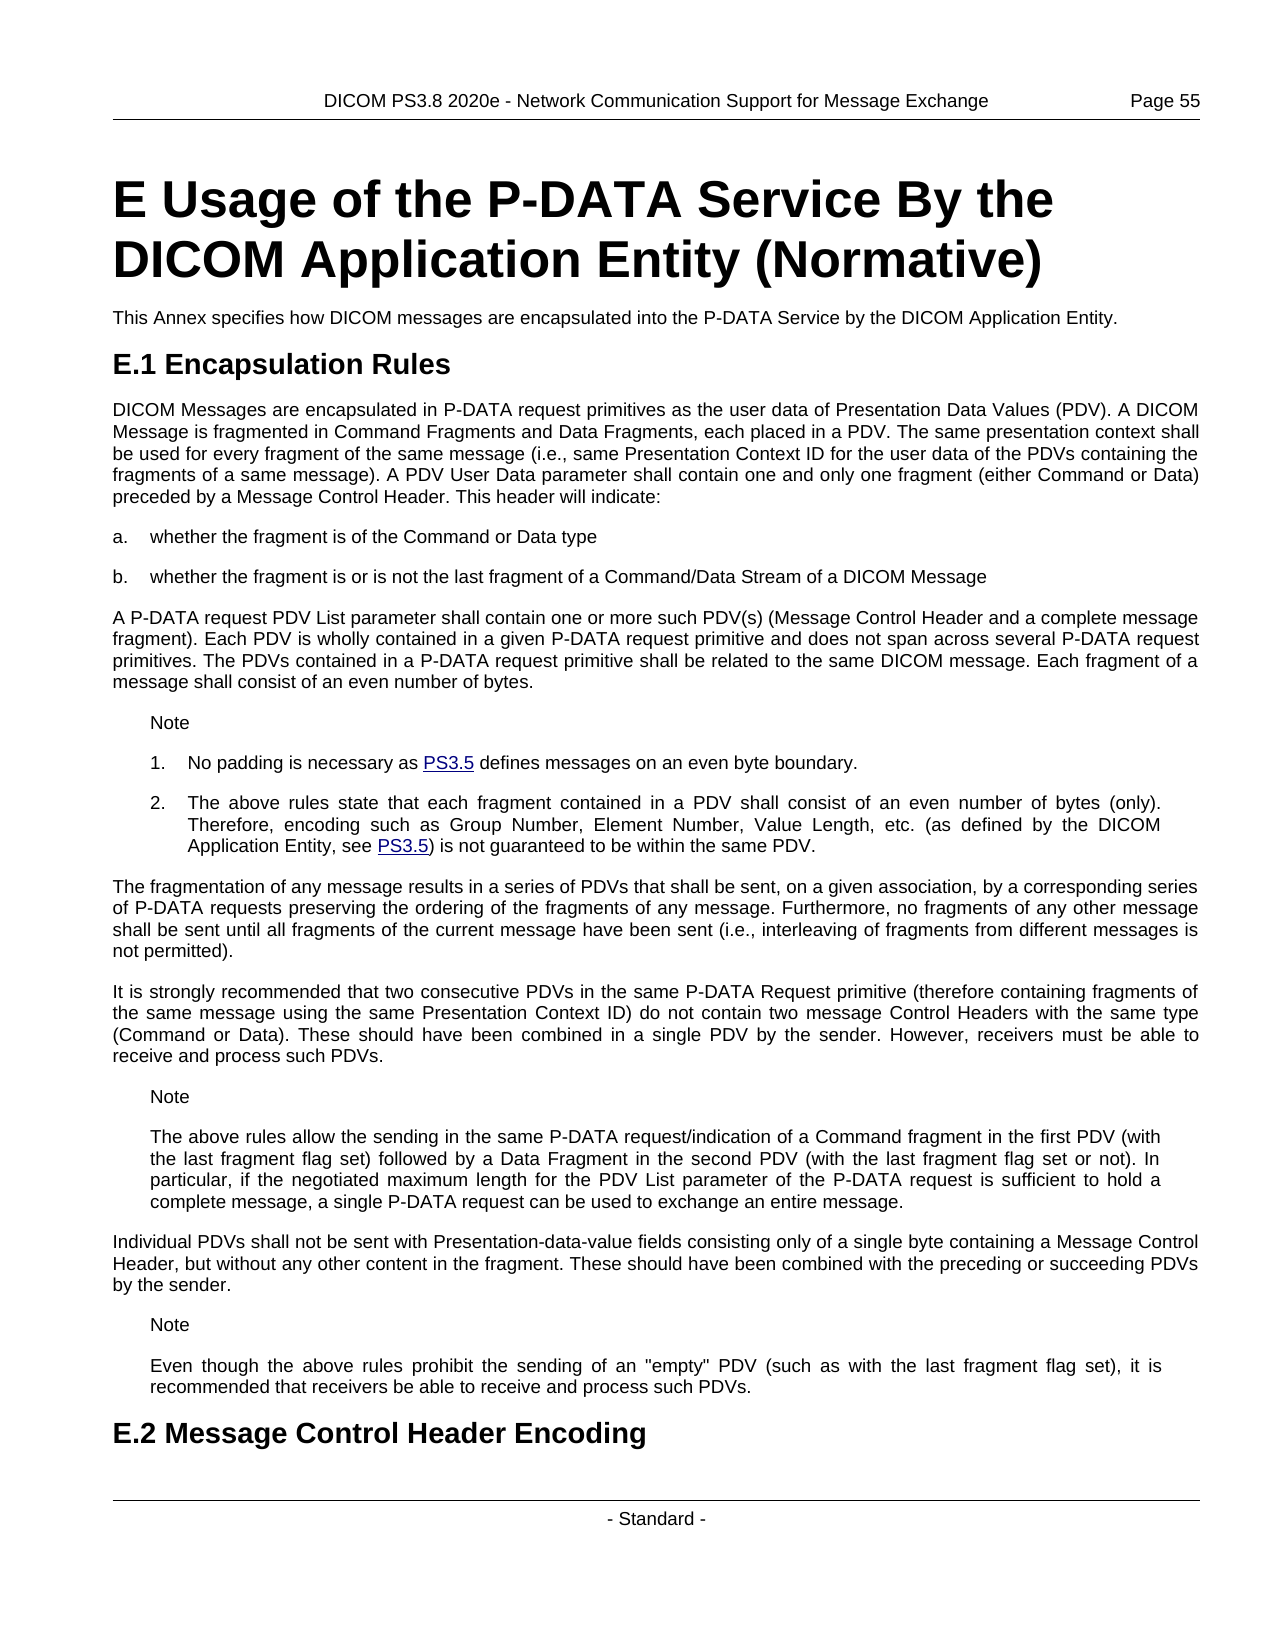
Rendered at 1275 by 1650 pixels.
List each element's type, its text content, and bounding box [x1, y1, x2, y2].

text The fragmentation of any message results in a series of PDVs that shall be sent, on a given association, by a corresponding series of P-DATA requests preserving the ordering of the fragments of any message. Furthermore, no fragments of any other message shall be sent until all fragments of the current message have been sent (i.e., interleaving of fragments from different messages is not permitted). [112, 876, 1200, 962]
text A P-DATA request PDV List parameter shall contain one or more such PDV(s) (Message Control Header and a complete message fragment). Each PDV is wholly contained in a given P-DATA request primitive and does not span across several P-DATA request primitives. The PDVs contained in a P-DATA request primitive shall be related to the same DICOM message. Each fragment of a message shall consist of an even number of bytes. [112, 606, 1200, 693]
text Note [150, 1314, 1162, 1336]
text b. whether the fragment is or is not the last fragment of a Command/Data Stream of a DICOM Message [112, 566, 1200, 588]
text a. whether the fragment is of the Command or Data type [112, 526, 1200, 547]
text Individual PDVs shall not be sent with Presentation-data-value fields consisting only of a single byte containing a Message Control Header, but without any other content in the fragment. These should have been combined with the preceding or succeeding PDVs by the sender. [112, 1231, 1200, 1296]
text It is strongly recommended that two consecutive PDVs in the same P-DATA Request primitive (therefore containing fragments of the same message using the same Presentation Context ID) do not contain two message Control Headers with the same type (Command or Data). These should have been combined in a single PDV by the sender. However, receivers must be able to receive and process such PDVs. [112, 981, 1200, 1067]
text Note [150, 1086, 1162, 1107]
text E Usage of the P-DATA Service By the DICOM Application Entity (Normative) [112, 169, 1200, 288]
text The above rules allow the sending in the same P-DATA request/indication of a Command fragment in the first PDV (with the last fragment flag set) followed by a Data Fragment in the second PDV (with the last fragment flag set or not). In particular, if the negotiated maximum length for the PDV List parameter of the P-DATA request is sufficient to hold a complete message, a single P-DATA request can be used to exchange an entire message. [150, 1126, 1162, 1212]
text E.1 Encapsulation Rules [112, 347, 1200, 381]
text 1. No padding is necessary as PS3.5 defines messages on an even byte boundary. [150, 752, 1162, 773]
text Note [150, 711, 1162, 733]
text E.2 Message Control Header Encoding [112, 1416, 1200, 1450]
text DICOM Messages are encapsulated in P-DATA request primitives as the user data of Presentation Data Values (PDV). A DICOM Message is fragmented in Command Fragments and Data Fragments, each placed in a PDV. The same presentation context shall be used for every fragment of the same message (i.e., same Presentation Context ID for the user data of the PDVs containing the fragments of a same message). A PDV User Data parameter shall contain one and only one fragment (either Command or Data) preceded by a Message Control Header. This header will indicate: [112, 399, 1200, 507]
text Even though the above rules prohibit the sending of an "empty" PDV (such as with the last fragment flag set), it is recommended that receivers be able to receive and process such PDVs. [150, 1354, 1162, 1398]
text 2. The above rules state that each fragment contained in a PDV shall consist of an even number of bytes (only). Therefore, encoding such as Group Number, Element Number, Value Length, etc. (as defined by the DICOM Application Entity, see PS3.5) is not guaranteed to be within the same PDV. [150, 792, 1162, 857]
text This Annex specifies how DICOM messages are encapsulated into the P-DATA Service by the DICOM Application Entity. [112, 307, 1200, 328]
